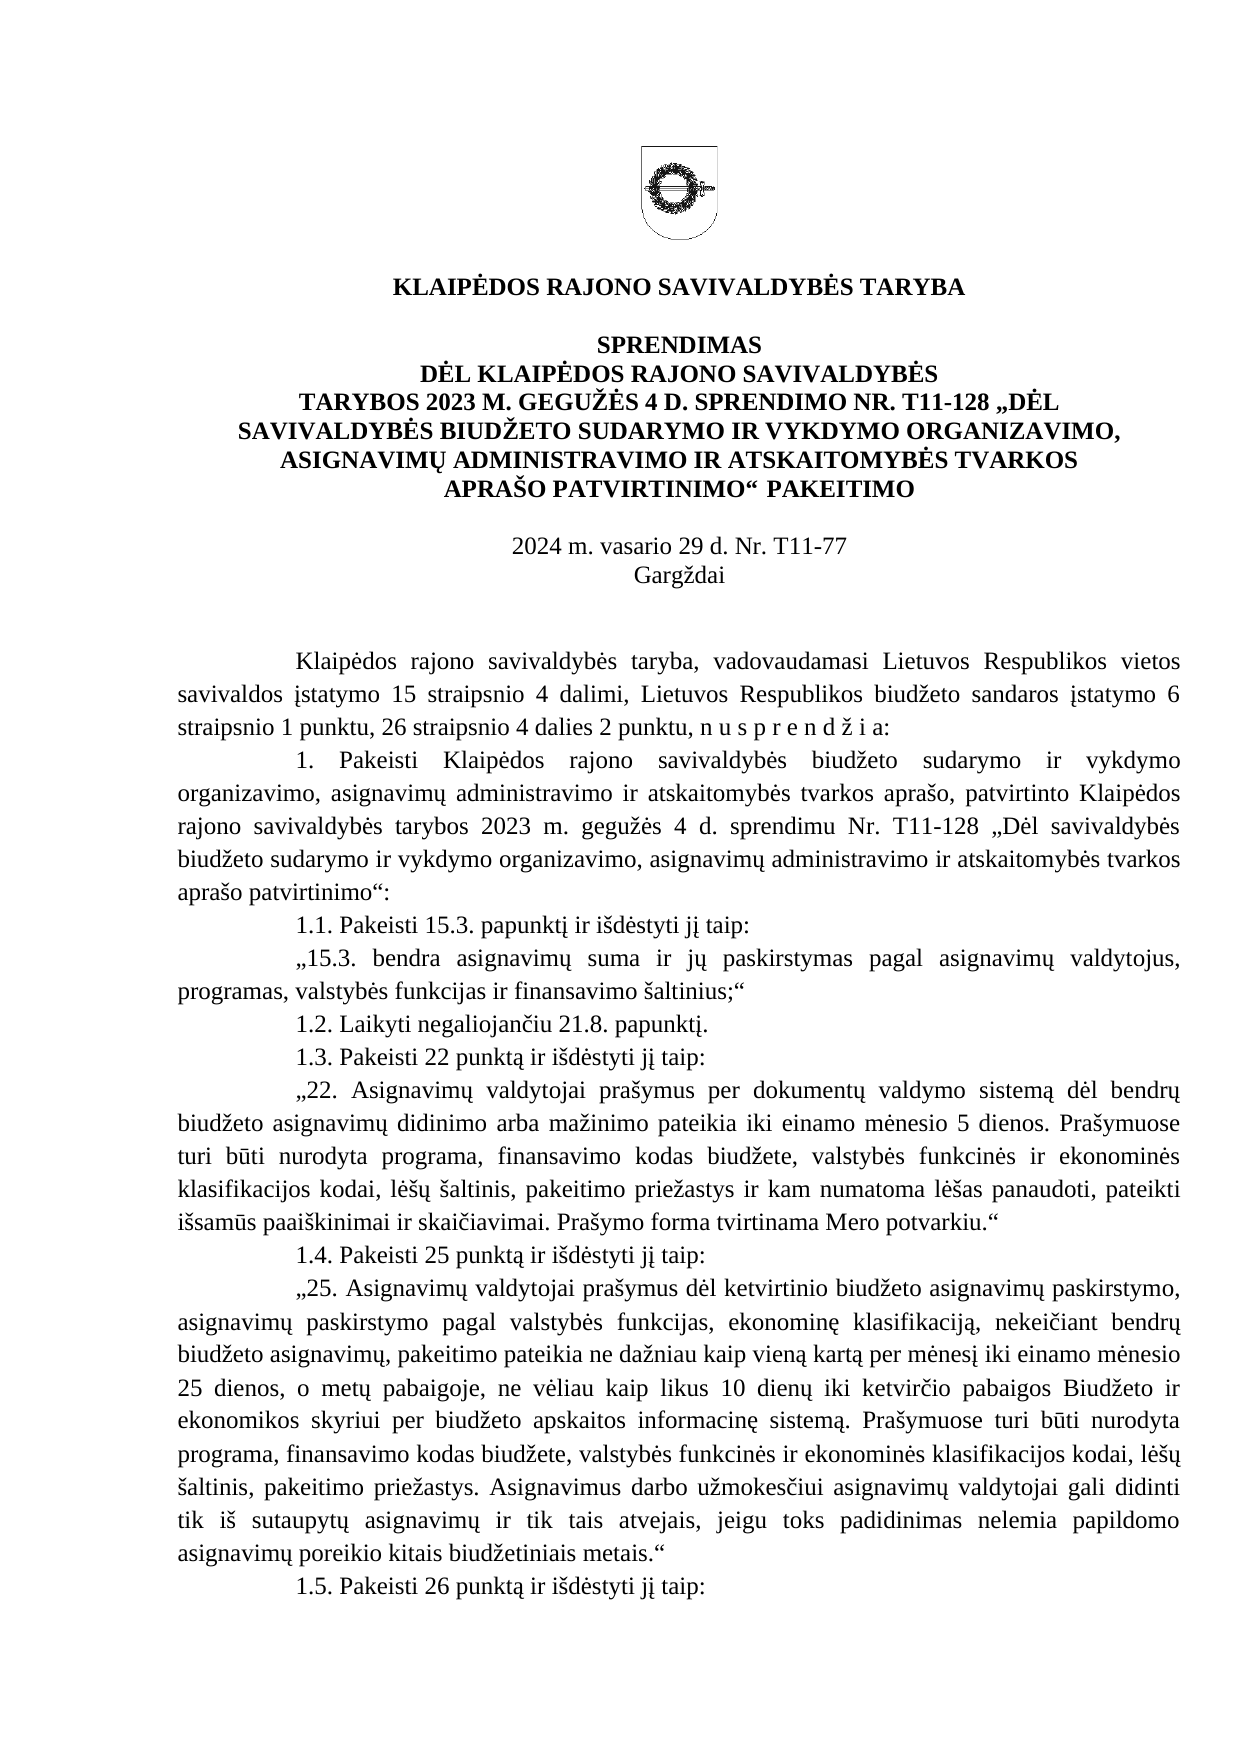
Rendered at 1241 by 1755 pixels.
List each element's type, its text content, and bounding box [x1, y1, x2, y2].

text Gargždai [177, 560, 1181, 589]
text Klaipėdos rajono savivaldybės taryba, vadovaudamasi Lietuvos Respublikos vietos savivaldos įstatymo 15 straipsnio 4 dalimi, Lietuvos Respublikos biudžeto sandaros įstatymo 6 straipsnio 1 punktu, 26 straipsnio 4 dalies 2 punktu, n u s p r e n d ž i a: [177, 646, 1181, 741]
text 1. Pakeisti Klaipėdos rajono savivaldybės biudžeto sudarymo ir vykdymo organizavimo, asignavimų administravimo ir atskaitomybės tvarkos aprašo, patvirtinto Klaipėdos rajono savivaldybės tarybos 2023 m. gegužės 4 d. sprendimu Nr. T11-128 „Dėl savivaldybės biudžeto sudarymo ir vykdymo organizavimo, asignavimų administravimo ir atskaitomybės tvarkos aprašo patvirtinimo“: [177, 745, 1181, 906]
text 1.1. Pakeisti 15.3. papunktį ir išdėstyti jį taip: [177, 910, 1177, 939]
text KLAIPĖDOS RAJONO SAVIVALDYBĖS TARYBA [177, 272, 1181, 301]
text 1.4. Pakeisti 25 punktą ir išdėstyti jį taip: [177, 1241, 1181, 1269]
text „15.3. bendra asignavimų suma ir jų paskirstymas pagal asignavimų valdytojus, programas, valstybės funkcijas ir finansavimo šaltinius;“ [177, 943, 1181, 1005]
text 1.3. Pakeisti 22 punktą ir išdėstyti jį taip: [177, 1042, 1181, 1071]
text 1.5. Pakeisti 26 punktą ir išdėstyti jį taip: [177, 1571, 1181, 1599]
text „25. Asignavimų valdytojai prašymus dėl ketvirtinio biudžeto asignavimų paskirstymo, asignavimų paskirstymo pagal valstybės funkcijas, ekonominę klasifikaciją, nekeičiant bendrų biudžeto asignavimų, pakeitimo pateikia ne dažniau kaip vieną kartą per mėnesį iki einamo mėnesio 25 dienos, o metų pabaigoje, ne vėliau kaip likus 10 dienų iki ketvirčio pabaigos Biudžeto ir ekonomikos skyriui per biudžeto apskaitos informacinę sistemą. Prašymuose turi būti nurodyta programa, finansavimo kodas biudžete, valstybės funkcinės ir ekonominės klasifikacijos kodai, lėšų šaltinis, pakeitimo priežastys. Asignavimus darbo užmokesčiui asignavimų valdytojai gali didinti tik iš sutaupytų asignavimų ir tik tais atvejais, jeigu toks padidinimas nelemia papildomo asignavimų poreikio kitais biudžetiniais metais.“ [177, 1273, 1181, 1566]
text 1.2. Laikyti negaliojančiu 21.8. papunktį. [177, 1009, 1181, 1038]
text „22. Asignavimų valdytojai prašymus per dokumentų valdymo sistemą dėl bendrų biudžeto asignavimų didinimo arba mažinimo pateikia iki einamo mėnesio 5 dienos. Prašymuose turi būti nurodyta programa, finansavimo kodas biudžete, valstybės funkcinės ir ekonominės klasifikacijos kodai, lėšų šaltinis, pakeitimo priežastys ir kam numatoma lėšas panaudoti, pateikti išsamūs paaiškinimai ir skaičiavimai. Prašymo forma tvirtinama Mero potvarkiu.“ [177, 1075, 1181, 1236]
text 2024 m. vasario 29 d. Nr. T11-77 [177, 531, 1181, 560]
text SPRENDIMAS DĖL KLAIPĖDOS RAJONO SAVIVALDYBĖS TARYBOS 2023 M. GEGUŽĖS 4 D. SPRENDIMO nR. T11-128 „DĖL savivaldybės biudžeto sudarymo IR VYKDYMO ORGANIZAVIMO, asignavimų administravimo IR ATSKAITOMYBĖS tvarkos aprašo patvirtinimo“ PAKEITIMO [177, 330, 1181, 502]
